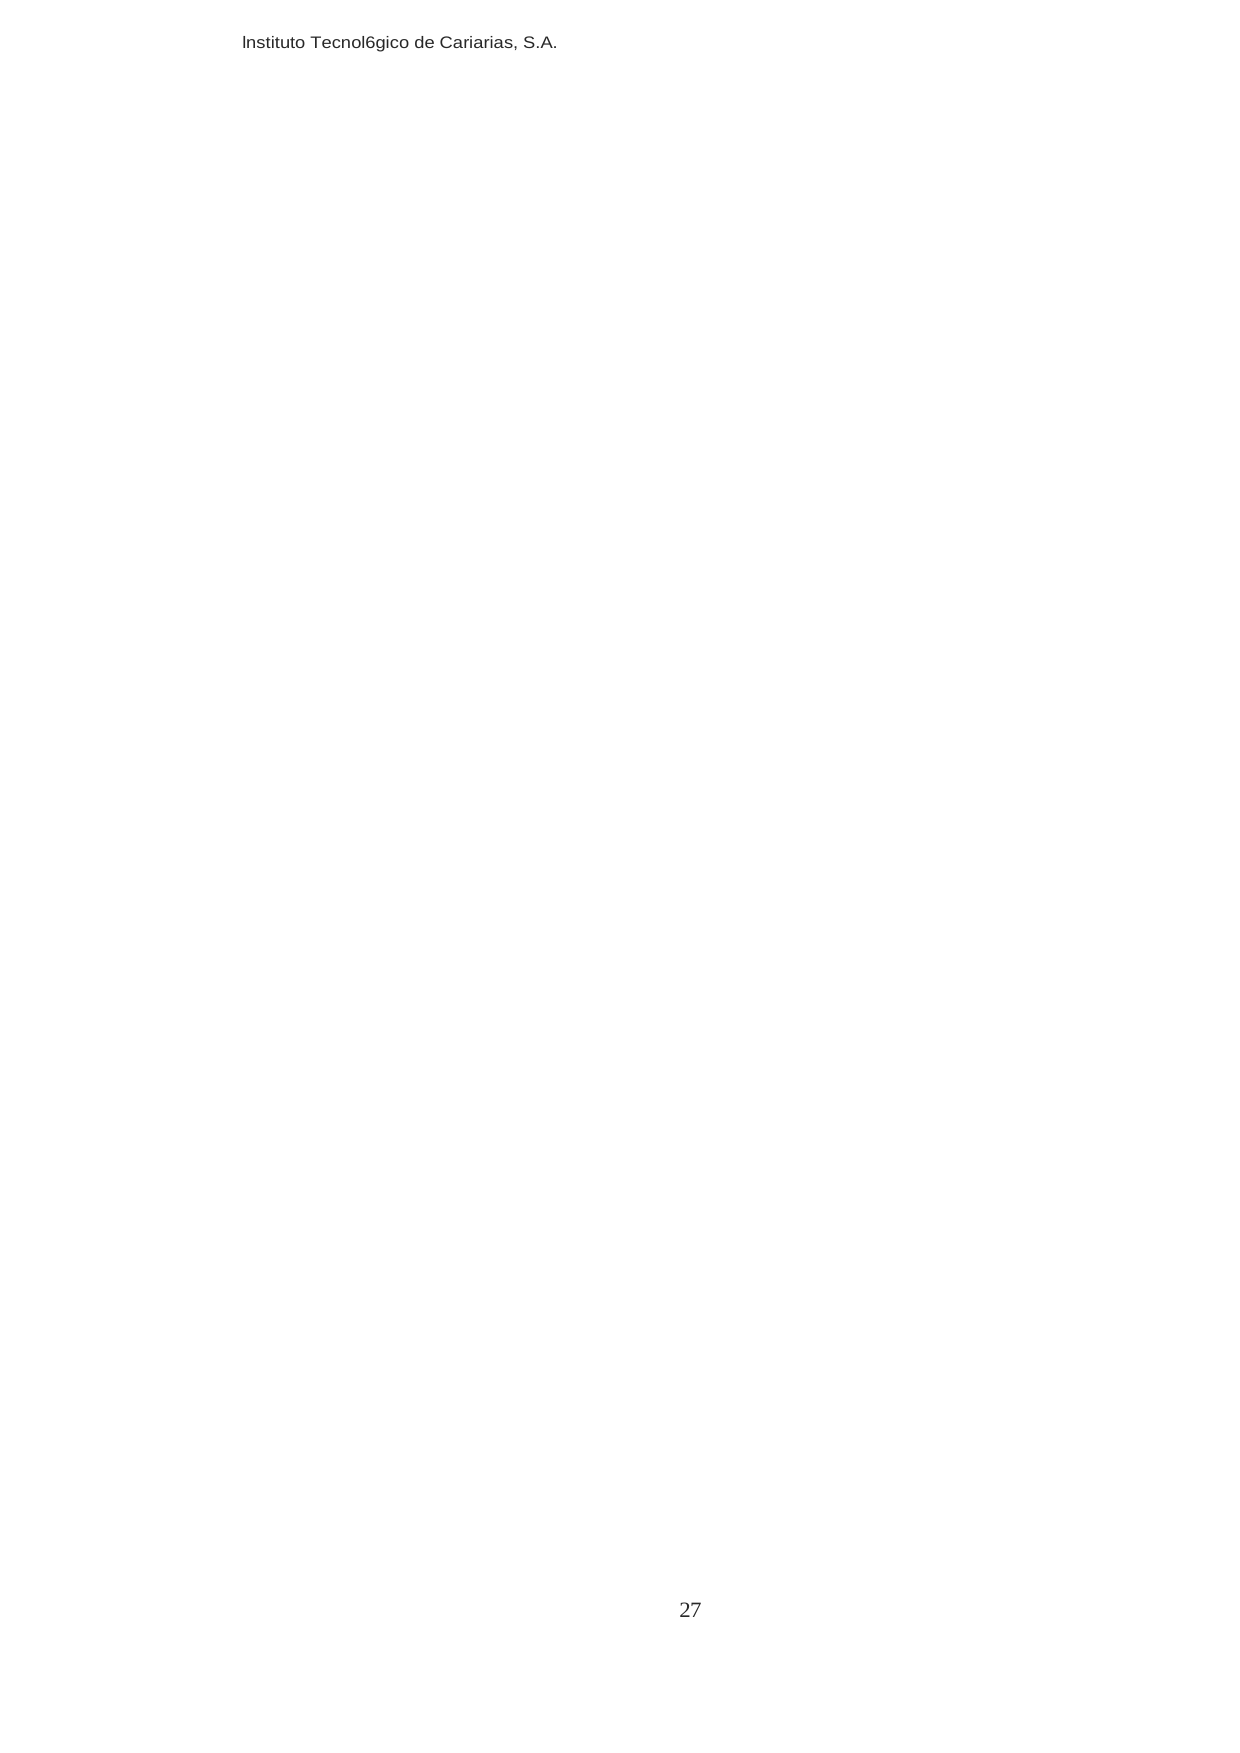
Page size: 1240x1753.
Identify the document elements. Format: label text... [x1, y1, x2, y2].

text lnstituto Tecnol6gico de Cariarias, S.A. [242, 33, 1099, 52]
